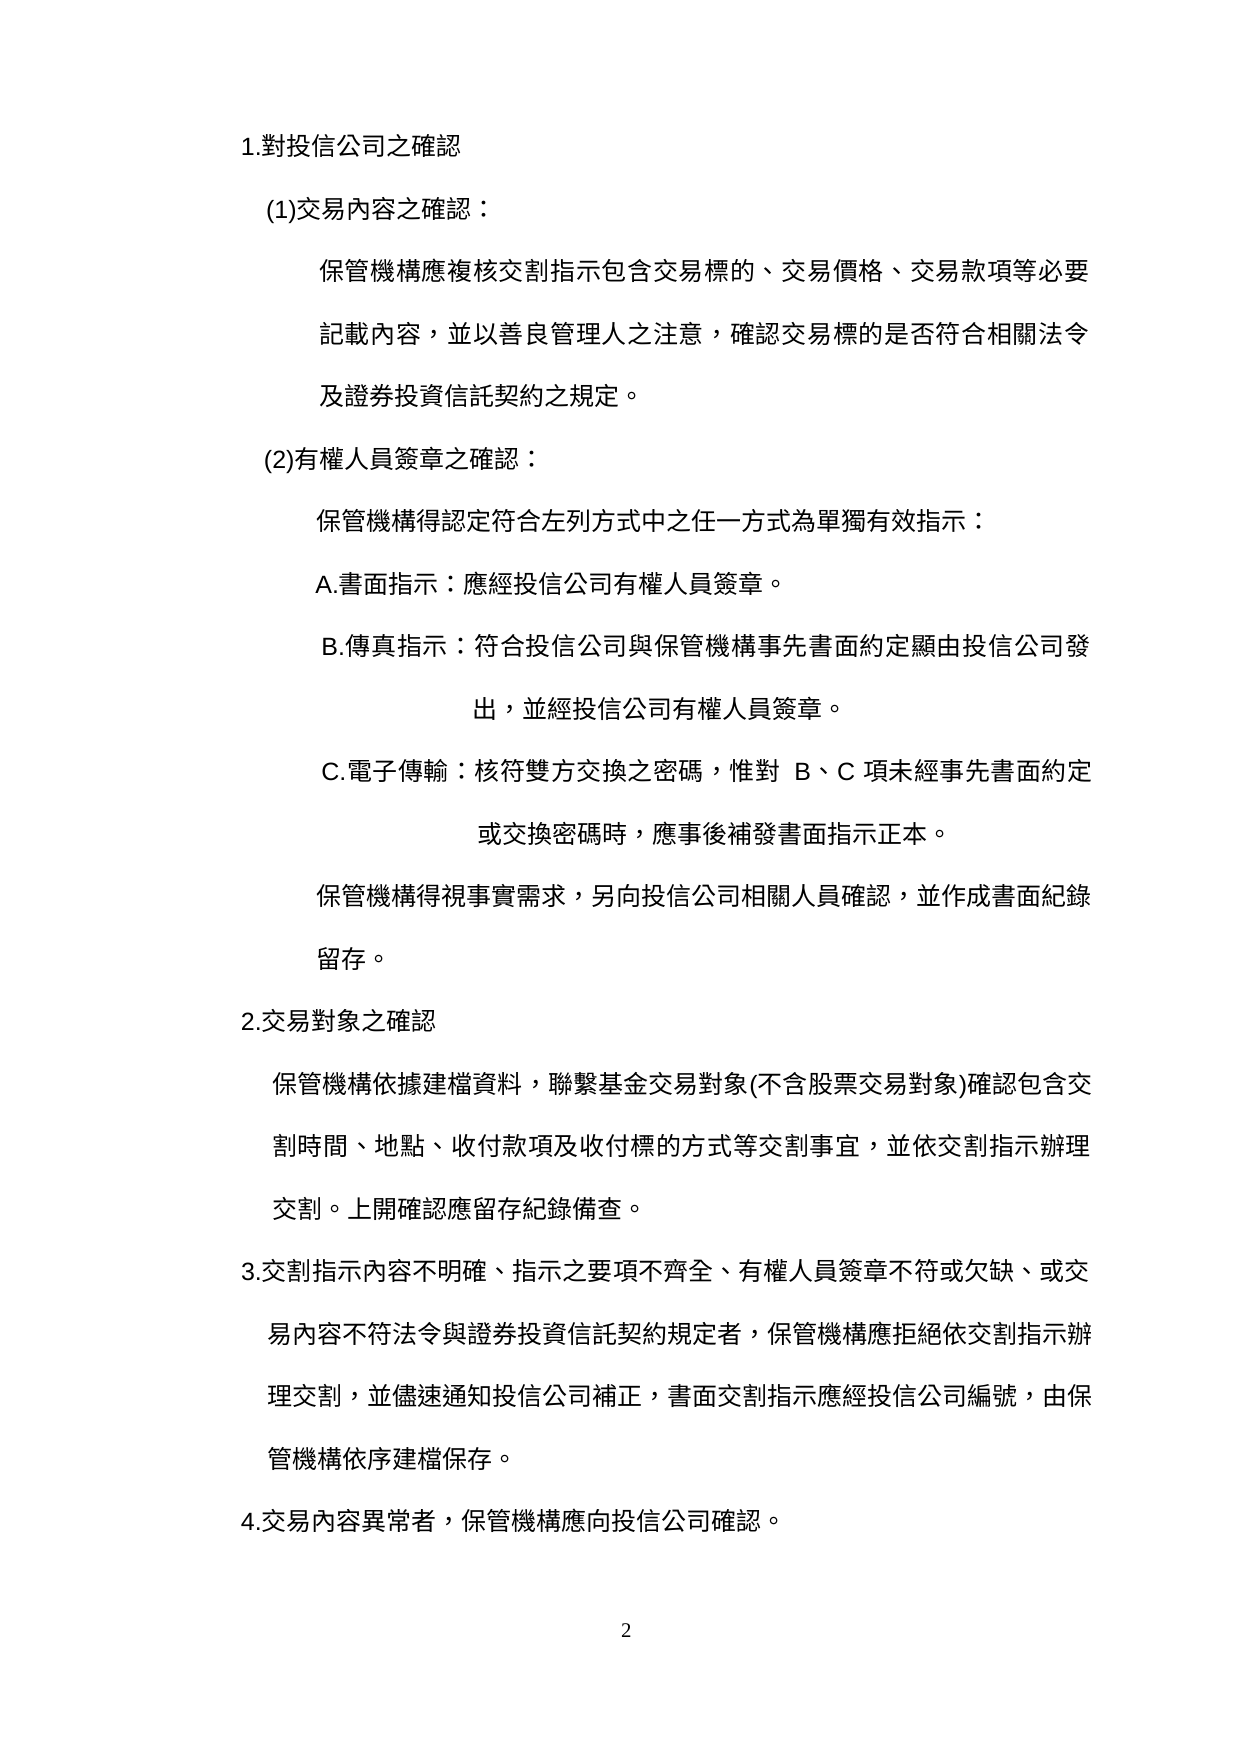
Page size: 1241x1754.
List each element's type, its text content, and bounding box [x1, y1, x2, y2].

text (2)有權人員簽章之確認： [216, 416, 1092, 478]
text 保管機構得認定符合左列方式中之任一方式為單獨有效指示： [316, 478, 1092, 541]
text 保管機構依據建檔資料，聯繫基金交易對象(不含股票交易對象)確認包含交割時間、地點、收付款項及收付標的方式等交割事宜，並依交割指示辦理交割。上開確認應留存紀錄備查。 [272, 1041, 1092, 1228]
text 4.交易內容異常者，保管機構應向投信公司確認。 [241, 1478, 1092, 1541]
text 保管機構得視事實需求，另向投信公司相關人員確認，並作成書面紀錄留存。 [316, 853, 1092, 978]
text B.傳真指示：符合投信公司與保管機構事先書面約定顯由投信公司發出，並經投信公司有權人員簽章。 [321, 603, 1092, 728]
text (1)交易內容之確認： [216, 166, 1092, 228]
text 3.交割指示內容不明確、指示之要項不齊全、有權人員簽章不符或欠缺、或交易內容不符法令與證券投資信託契約規定者，保管機構應拒絕依交割指示辦理交割，並儘速通知投信公司補正，書面交割指示應經投信公司編號，由保管機構依序建檔保存。 [241, 1228, 1092, 1478]
text C.電子傳輸：核符雙方交換之密碼，惟對 B、C 項未經事先書面約定或交換密碼時，應事後補發書面指示正本。 [321, 728, 1092, 853]
text A.書面指示：應經投信公司有權人員簽章。 [234, 541, 1092, 603]
text 保管機構應複核交割指示包含交易標的、交易價格、交易款項等必要記載內容，並以善良管理人之注意，確認交易標的是否符合相關法令及證券投資信託契約之規定。 [319, 228, 1092, 416]
text 1.對投信公司之確認 [241, 103, 1092, 166]
text 2.交易對象之確認 [241, 978, 1092, 1041]
